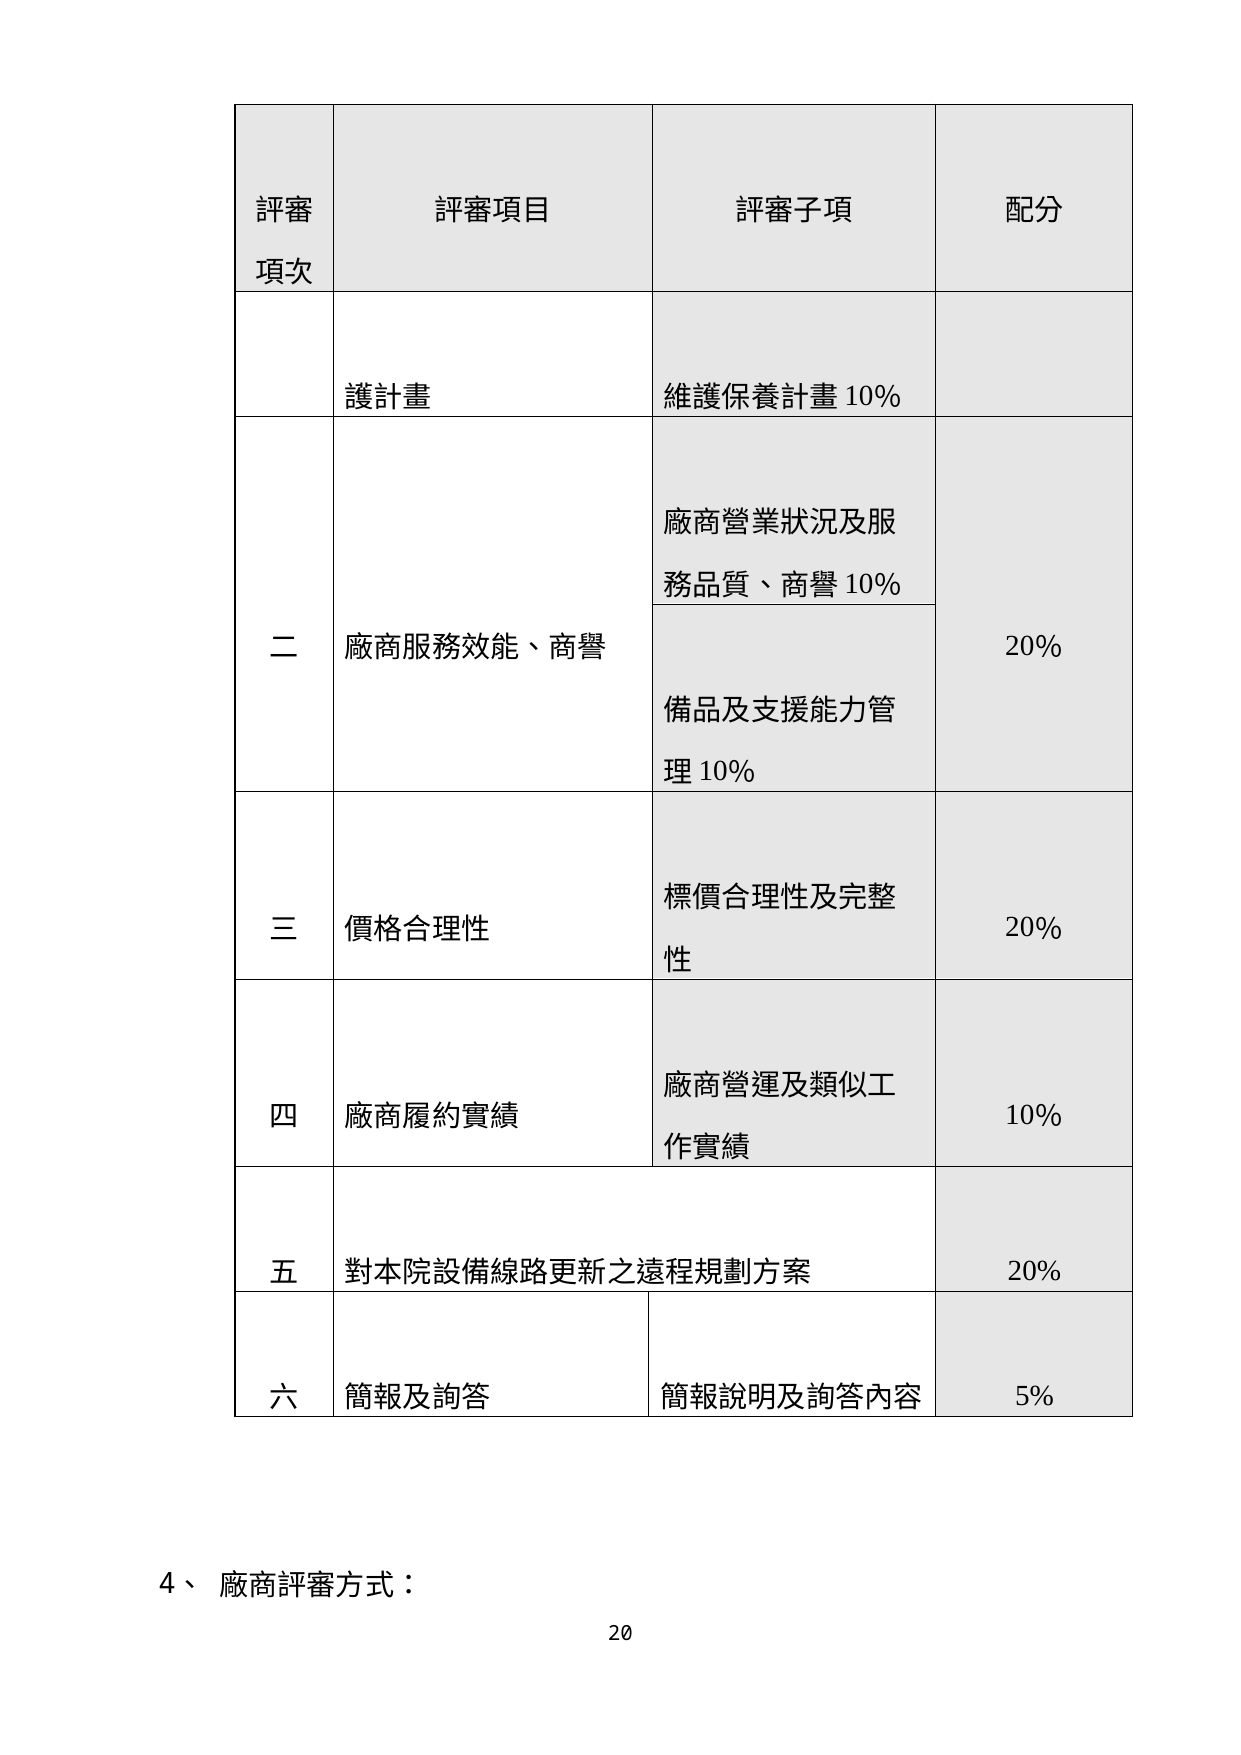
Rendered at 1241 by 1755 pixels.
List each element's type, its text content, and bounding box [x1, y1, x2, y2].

table_cell 四 [236, 980, 333, 1166]
table_cell 簡報說明及詢答內容 [649, 1292, 935, 1416]
table_header 評審項目 [334, 105, 652, 291]
table_cell 廠商營運及類似工作實績 [653, 980, 935, 1166]
table_header 配分 [936, 105, 1132, 291]
table_cell 10％ [936, 980, 1132, 1166]
list 廠商評審方式： [158, 1541, 1110, 1603]
table_cell 廠商營業狀況及服務品質、商譽10％ [653, 417, 935, 603]
table_cell [936, 292, 1132, 416]
table_cell 5% [936, 1292, 1132, 1416]
table_cell 20％ [936, 417, 1132, 791]
table_cell 護計畫 [334, 292, 652, 416]
table_cell 20% [936, 1167, 1132, 1291]
table_cell 價格合理性 [334, 792, 652, 978]
table_cell 廠商服務效能、商譽 [334, 417, 652, 791]
table_cell 二 [236, 417, 333, 791]
table_cell 五 [236, 1167, 333, 1291]
table_cell 備品及支援能力管理10％ [653, 605, 935, 791]
table_cell 20％ [936, 792, 1132, 978]
table_cell 廠商履約實績 [334, 980, 652, 1166]
table_cell [236, 292, 333, 416]
table_cell 六 [236, 1292, 333, 1416]
table_cell 三 [236, 792, 333, 978]
table_cell 標價合理性及完整性 [653, 792, 935, 978]
table_cell 對本院設備線路更新之遠程規劃方案 [334, 1167, 935, 1291]
table_header 評審子項 [653, 105, 935, 291]
table_header 評審項次 [236, 105, 333, 291]
table_cell 簡報及詢答 [334, 1292, 648, 1416]
table_cell 維護保養計畫10％ [653, 292, 935, 416]
